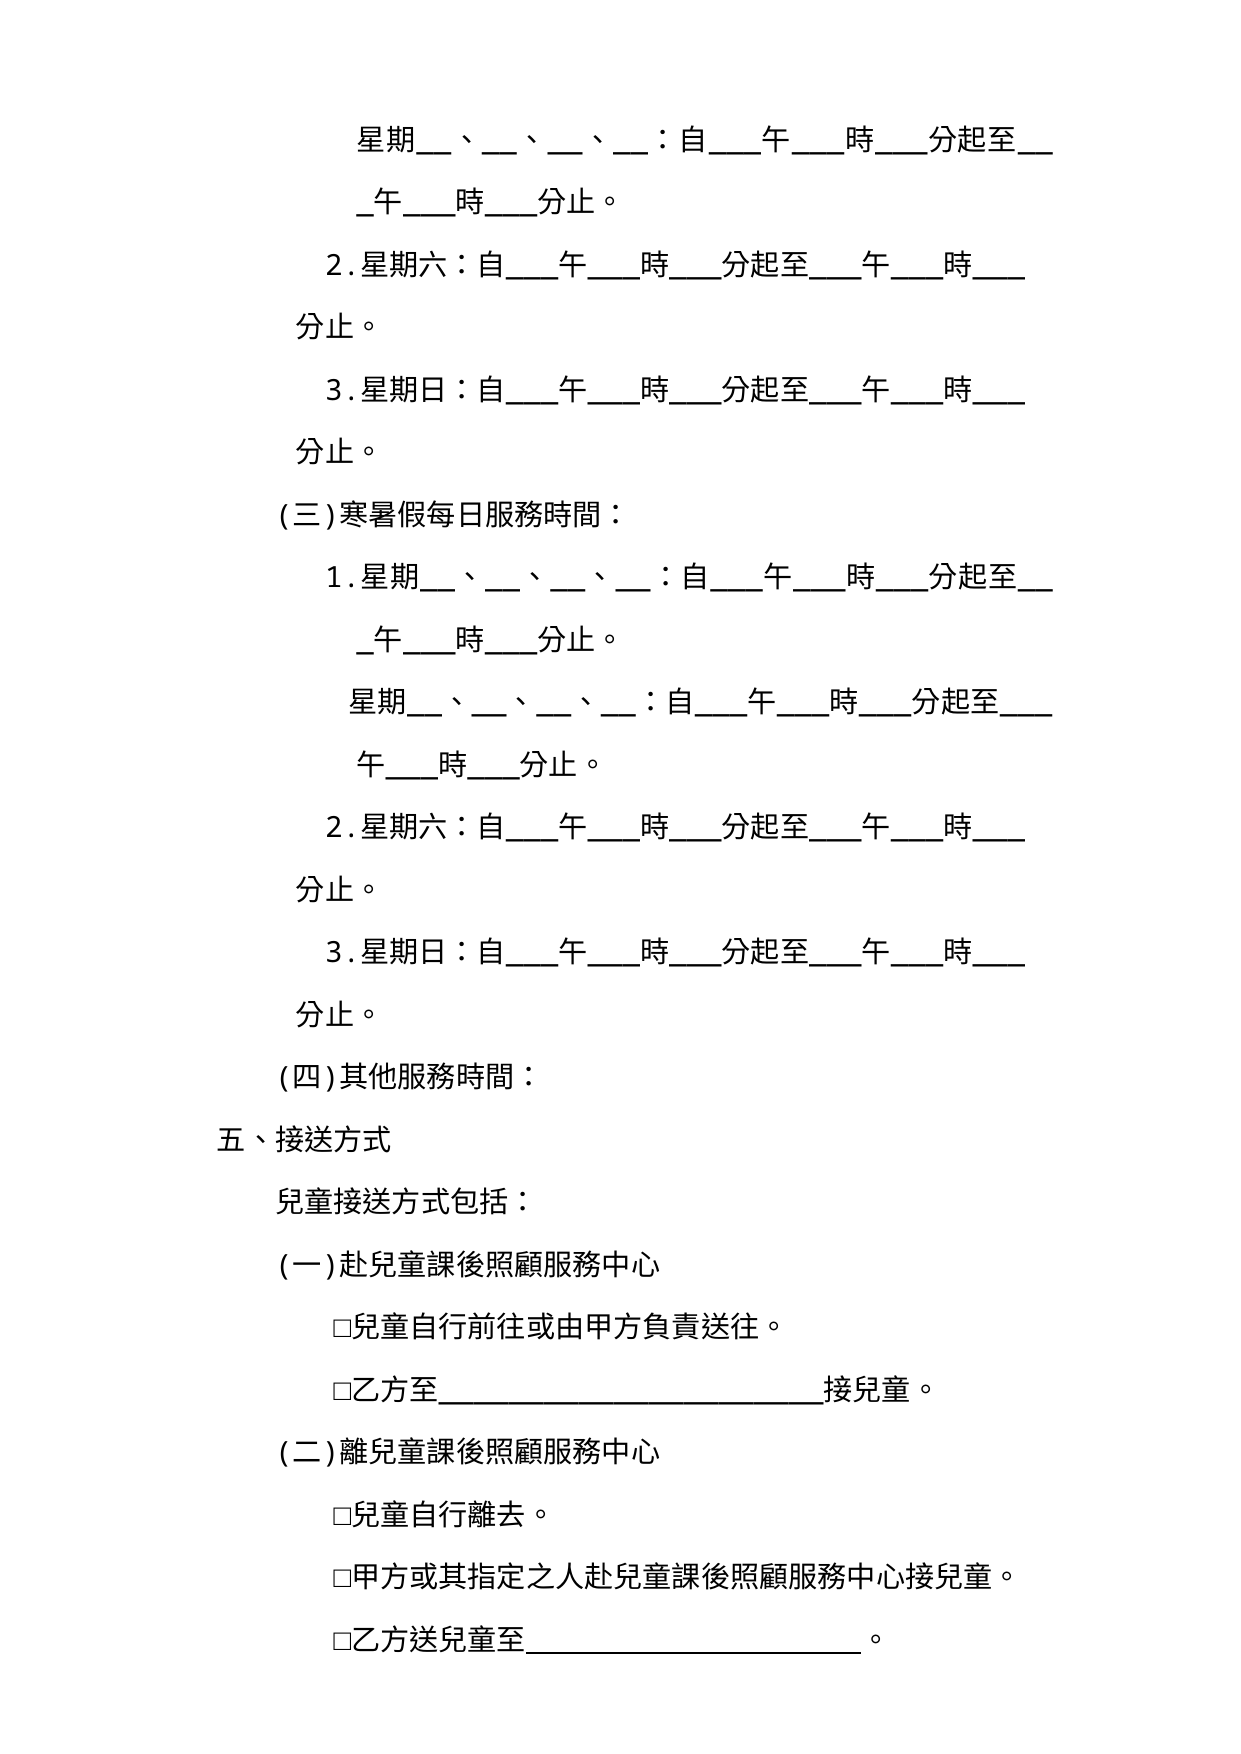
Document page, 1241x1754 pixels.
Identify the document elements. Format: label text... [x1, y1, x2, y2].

text 3.星期日：自___午___時___分起至___午___時___分止。 [296, 346, 1053, 471]
text (三)寒暑假每日服務時間： [187, 471, 1053, 533]
text 2.星期六：自___午___時___分起至___午___時___分止。 [296, 783, 1053, 908]
text (一)赴兒童課後照顧服務中心 [187, 1221, 1053, 1283]
text 兒童接送方式包括： [187, 1158, 1053, 1221]
text □乙方送兒童至 。 [187, 1596, 1053, 1658]
text □甲方或其指定之人赴兒童課後照顧服務中心接兒童。 [187, 1533, 1053, 1596]
text □兒童自行離去。 [187, 1471, 1053, 1533]
text 3.星期日：自___午___時___分起至___午___時___分止。 [296, 908, 1053, 1033]
text (四)其他服務時間： [187, 1033, 1053, 1096]
text 五、接送方式 [187, 1096, 1053, 1158]
text (二)離兒童課後照顧服務中心 [187, 1408, 1053, 1471]
text 1.星期__、__、__、__：自___午___時___分起至___午___時___分止。 [325, 533, 1053, 658]
text 星期__、__、__、__：自___午___時___分起至___午___時___分止。 [348, 658, 1053, 783]
text □兒童自行前往或由甲方負責送往。 [187, 1283, 1053, 1346]
text 2.星期六：自___午___時___分起至___午___時___分止。 [296, 221, 1053, 346]
text □乙方至______________________接兒童。 [187, 1346, 1053, 1408]
text 星期__、__、__、__：自___午___時___分起至___午___時___分止。 [356, 96, 1053, 221]
